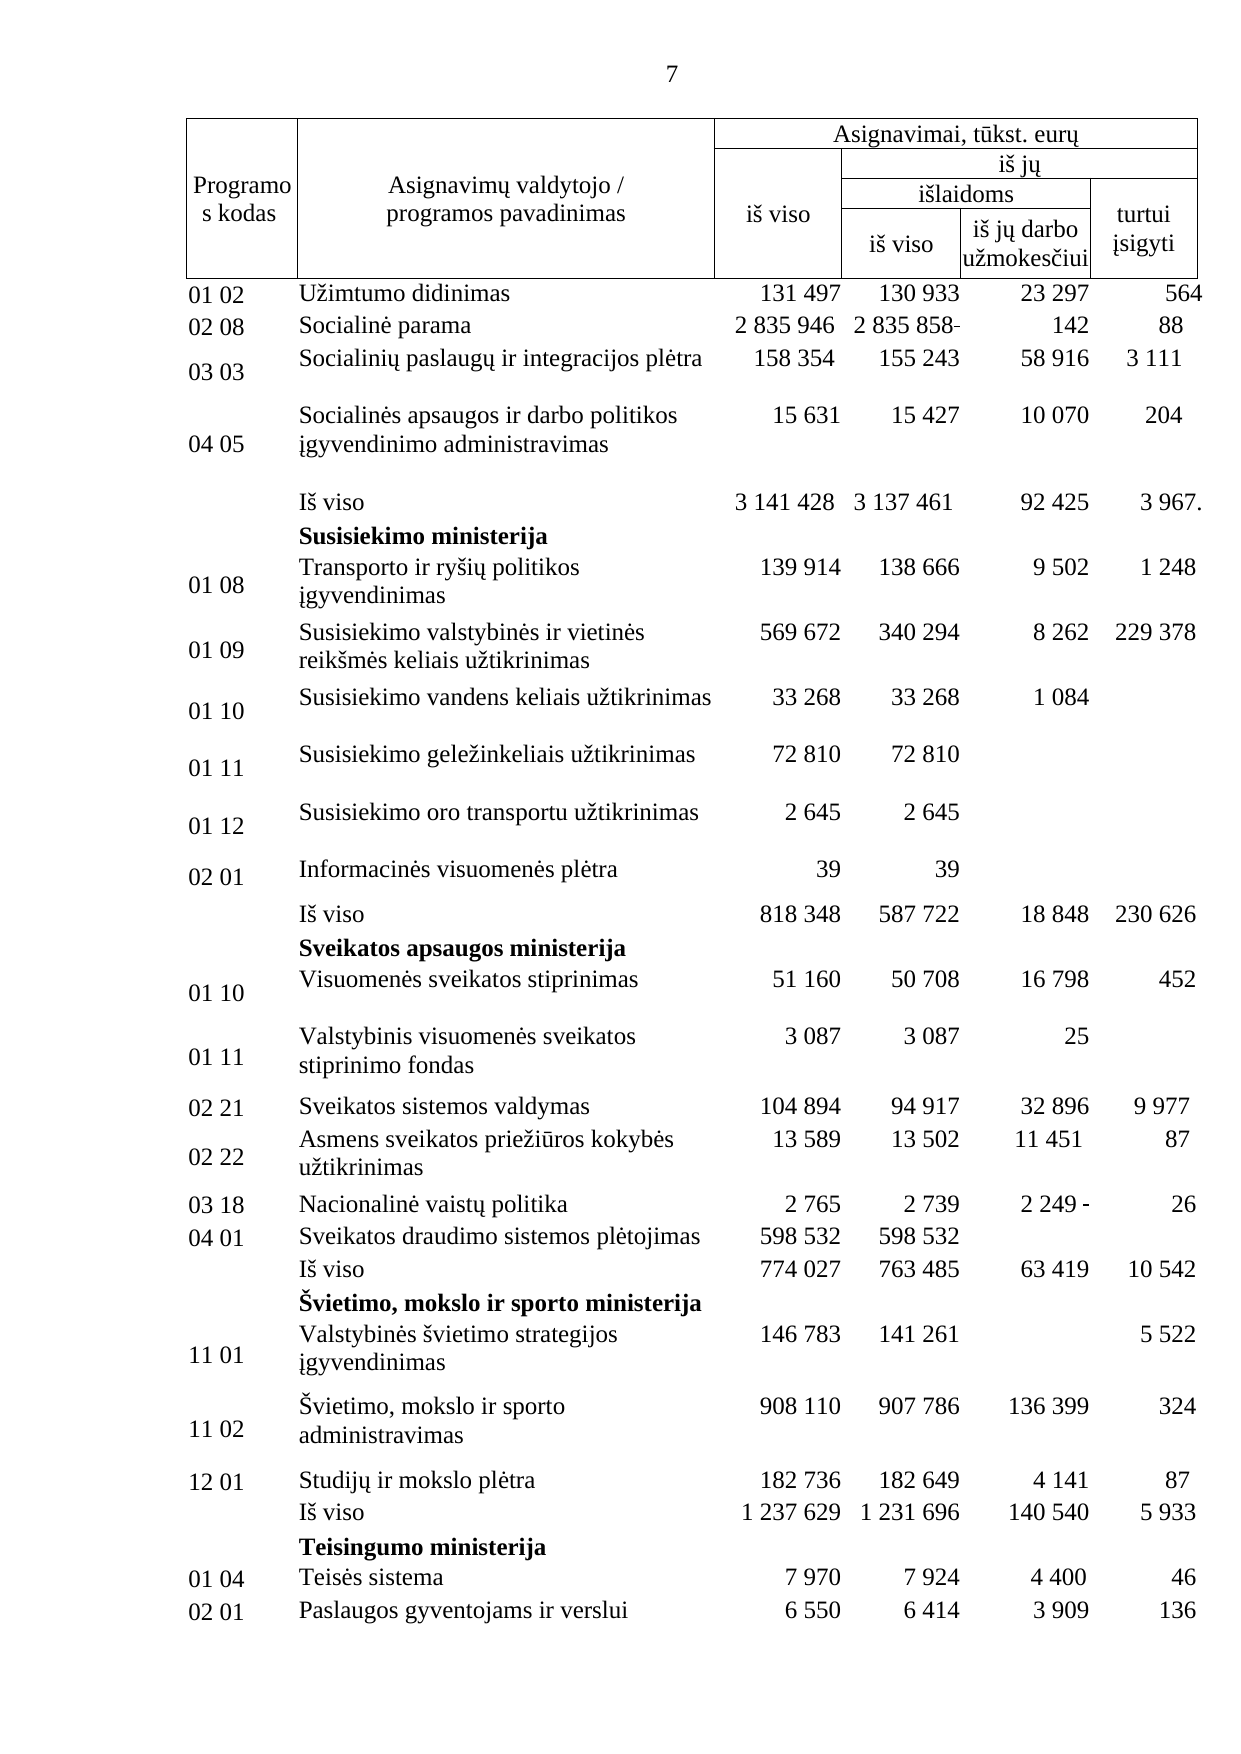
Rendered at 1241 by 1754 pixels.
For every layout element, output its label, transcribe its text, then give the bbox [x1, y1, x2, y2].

table_cell Studijų ir mokslo plėtra [298, 1465, 714, 1497]
table_cell iš jų darbo užmokesčiui [961, 209, 1090, 278]
table_cell Socialinė parama [298, 310, 714, 343]
table_cell 02 08 [187, 310, 297, 343]
table_cell 569 672 [714, 617, 842, 682]
table_cell 51 160 [714, 964, 842, 1021]
table_cell 11 451 [961, 1124, 1090, 1189]
table_cell Švietimo, mokslo ir sporto ministerija [298, 1286, 714, 1319]
table_cell 774 027 [714, 1254, 842, 1286]
table_cell [187, 487, 297, 519]
table_cell 39 [714, 854, 842, 899]
table_cell 587 722 [842, 899, 961, 931]
table_cell Paslaugos gyventojams ir verslui [298, 1595, 714, 1627]
table_cell 23 297 [961, 279, 1090, 310]
table_cell 01 11 [187, 1021, 297, 1091]
table_cell Teisės sistema [298, 1563, 714, 1595]
table_cell turtui įsigyti [1091, 179, 1197, 278]
table_cell 340 294 [842, 617, 961, 682]
table_cell 598 532 [842, 1221, 961, 1254]
table_cell Valstybinės švietimo strategijos įgyvendinimas [298, 1319, 714, 1391]
table_cell 01 08 [187, 552, 297, 617]
table_cell 1 248 [1090, 552, 1197, 617]
table_cell [1090, 1286, 1197, 1319]
table_cell 204 [1090, 400, 1197, 487]
table_cell [961, 1221, 1090, 1254]
table_cell Iš viso [298, 899, 714, 931]
table_cell 87 [1090, 1124, 1197, 1189]
table_cell [1090, 1221, 1197, 1254]
table_cell 10 070 [961, 400, 1090, 487]
table_cell 01 10 [187, 964, 297, 1021]
table_cell [842, 1530, 961, 1562]
table_cell 155 243 [842, 343, 961, 400]
table_cell 182 736 [714, 1465, 842, 1497]
table_cell 6 414 [842, 1595, 961, 1627]
table_cell [961, 1286, 1090, 1319]
table_cell 2 249 [961, 1189, 1090, 1221]
table_cell 33 268 [842, 682, 961, 739]
table_cell 2 739 [842, 1189, 961, 1221]
table_cell 92 425 [961, 487, 1090, 519]
table_cell 3 137 461 [842, 487, 961, 519]
table_cell [714, 1286, 842, 1319]
table_cell 01 12 [187, 797, 297, 854]
table_cell 01 02 [187, 279, 297, 310]
table_cell [1090, 519, 1197, 552]
table_cell Transporto ir ryšių politikos įgyvendinimas [298, 552, 714, 617]
table_cell [1090, 682, 1197, 739]
table_cell 13 589 [714, 1124, 842, 1189]
table_cell [187, 899, 297, 931]
table_cell 452 [1090, 964, 1197, 1021]
table_cell 230 626 [1090, 899, 1197, 931]
table_cell 2 765 [714, 1189, 842, 1221]
table_cell 12 01 [187, 1465, 297, 1497]
table_cell [961, 1530, 1090, 1562]
table_cell Susisiekimo ministerija [298, 519, 714, 552]
table_cell 01 09 [187, 617, 297, 682]
table_cell Susisiekimo oro transportu užtikrinimas [298, 797, 714, 854]
table_cell 01 10 [187, 682, 297, 739]
table_cell Iš viso [298, 1254, 714, 1286]
table_cell 6 550 [714, 1595, 842, 1627]
table_cell iš viso [715, 149, 841, 278]
table_cell 02 21 [187, 1091, 297, 1124]
table_cell [1090, 931, 1197, 964]
table_cell 7 970 [714, 1563, 842, 1595]
table_cell 8 262 [961, 617, 1090, 682]
table_cell Visuomenės sveikatos stiprinimas [298, 964, 714, 1021]
table_cell Švietimo, mokslo ir sporto administravimas [298, 1391, 714, 1465]
table_cell 4 400 [961, 1563, 1090, 1595]
table_cell 25 [961, 1021, 1090, 1091]
table_cell [961, 739, 1090, 797]
table_cell 02 01 [187, 1595, 297, 1627]
table_cell 50 708 [842, 964, 961, 1021]
table_cell 16 798 [961, 964, 1090, 1021]
table_cell 63 419 [961, 1254, 1090, 1286]
table_cell [842, 1286, 961, 1319]
table_cell 763 485 [842, 1254, 961, 1286]
table_cell 136 399 [961, 1391, 1090, 1465]
table_cell [187, 1498, 297, 1530]
table_cell 15 631 [714, 400, 842, 487]
table_cell [961, 519, 1090, 552]
table_cell [1090, 797, 1197, 854]
table_cell [961, 854, 1090, 899]
table_cell Informacinės visuomenės plėtra [298, 854, 714, 899]
table_cell 141 261 [842, 1319, 961, 1391]
table_cell Socialinės apsaugos ir darbo politikos įgyvendinimo administravimas [298, 400, 714, 487]
table_cell 72 810 [714, 739, 842, 797]
table_cell 58 916 [961, 343, 1090, 400]
table_cell [714, 1530, 842, 1562]
table_cell 72 810 [842, 739, 961, 797]
table_cell 13 502 [842, 1124, 961, 1189]
table_cell 01 11 [187, 739, 297, 797]
table_cell 1 237 629 [714, 1498, 842, 1530]
table_cell 139 914 [714, 552, 842, 617]
table_cell [187, 931, 297, 964]
table_cell 88 [1090, 310, 1197, 343]
table_cell [187, 1530, 297, 1562]
table_cell 564 [1090, 279, 1197, 310]
table_cell 3 967. [1090, 487, 1197, 519]
table_cell 01 04 [187, 1563, 297, 1595]
table_cell 18 848 [961, 899, 1090, 931]
table_cell 3 141 428 [714, 487, 842, 519]
table_cell 908 110 [714, 1391, 842, 1465]
table_header Programos kodas [187, 119, 297, 278]
table_cell 02 01 [187, 854, 297, 899]
table_cell Asmens sveikatos priežiūros kokybės užtikrinimas [298, 1124, 714, 1189]
table_cell 10 542 [1090, 1254, 1197, 1286]
table_cell 598 532 [714, 1221, 842, 1254]
table_cell [187, 519, 297, 552]
table_cell 9 977 [1090, 1091, 1197, 1124]
table_cell 15 427 [842, 400, 961, 487]
table_cell [1090, 1021, 1197, 1091]
table_cell Susisiekimo vandens keliais užtikrinimas [298, 682, 714, 739]
table_cell [714, 519, 842, 552]
table_cell 11 01 [187, 1319, 297, 1391]
table_cell 229 378 [1090, 617, 1197, 682]
table_cell Iš viso [298, 487, 714, 519]
table_cell [961, 797, 1090, 854]
table_cell 33 268 [714, 682, 842, 739]
table_cell 3 909 [961, 1595, 1090, 1627]
table_cell 146 783 [714, 1319, 842, 1391]
table_cell 7 924 [842, 1563, 961, 1595]
table_cell 94 917 [842, 1091, 961, 1124]
table_cell 2 645 [714, 797, 842, 854]
table_cell [961, 1319, 1090, 1391]
table_cell Sveikatos apsaugos ministerija [298, 931, 714, 964]
table_cell 104 894 [714, 1091, 842, 1124]
table_cell 158 354 [714, 343, 842, 400]
table_cell 142 [961, 310, 1090, 343]
table_cell 182 649 [842, 1465, 961, 1497]
table_cell Teisingumo ministerija [298, 1530, 714, 1562]
table_cell Socialinių paslaugų ir integracijos plėtra [298, 343, 714, 400]
table_cell 03 18 [187, 1189, 297, 1221]
table_cell [842, 519, 961, 552]
table_cell 907 786 [842, 1391, 961, 1465]
table_cell 11 02 [187, 1391, 297, 1465]
table_cell [1090, 1530, 1197, 1562]
table_cell Sveikatos draudimo sistemos plėtojimas [298, 1221, 714, 1254]
table_cell 140 540 [961, 1498, 1090, 1530]
table_cell Valstybinis visuomenės sveikatos stiprinimo fondas [298, 1021, 714, 1091]
table_cell 9 502 [961, 552, 1090, 617]
table_cell [1090, 739, 1197, 797]
table_cell Iš viso [298, 1498, 714, 1530]
table_cell 1 084 [961, 682, 1090, 739]
table_cell Užimtumo didinimas [298, 279, 714, 310]
table_cell iš viso [842, 209, 960, 278]
table_cell 131 497 [714, 279, 842, 310]
table_cell 3 087 [842, 1021, 961, 1091]
table_cell 04 05 [187, 400, 297, 487]
table_cell 39 [842, 854, 961, 899]
table_cell 324 [1090, 1391, 1197, 1465]
table_cell Susisiekimo geležinkeliais užtikrinimas [298, 739, 714, 797]
table_cell iš jų [842, 149, 1197, 178]
table_cell Susisiekimo valstybinės ir vietinės reikšmės keliais užtikrinimas [298, 617, 714, 682]
table_cell 138 666 [842, 552, 961, 617]
table_cell 2 835 858 [842, 310, 961, 343]
table_cell 2 835 946 [714, 310, 842, 343]
table_cell 26 [1090, 1189, 1197, 1221]
table_cell [842, 931, 961, 964]
table_cell 3 111 [1090, 343, 1197, 400]
table_cell [961, 931, 1090, 964]
table_cell 136 [1090, 1595, 1197, 1627]
table_header Asignavimai, tūkst. eurų [715, 119, 1197, 148]
table_cell Sveikatos sistemos valdymas [298, 1091, 714, 1124]
table_header Asignavimų valdytojo / programos pavadinimas [298, 119, 714, 278]
table_cell 818 348 [714, 899, 842, 931]
table_cell 32 896 [961, 1091, 1090, 1124]
table_cell 4 141 [961, 1465, 1090, 1497]
table_cell [714, 931, 842, 964]
table_cell išlaidoms [842, 179, 1090, 207]
table_cell 5 933 [1090, 1498, 1197, 1530]
table_cell 04 01 [187, 1221, 297, 1254]
table_cell [187, 1254, 297, 1286]
table_cell [187, 1286, 297, 1319]
table_cell Nacionalinė vaistų politika [298, 1189, 714, 1221]
table_cell 1 231 696 [842, 1498, 961, 1530]
table_cell 03 03 [187, 343, 297, 400]
table_cell 46 [1090, 1563, 1197, 1595]
table_cell [1090, 854, 1197, 899]
table_cell 3 087 [714, 1021, 842, 1091]
table_cell 87 [1090, 1465, 1197, 1497]
table_cell 130 933 [842, 279, 961, 310]
table_cell 02 22 [187, 1124, 297, 1189]
table_cell 5 522 [1090, 1319, 1197, 1391]
table_cell 2 645 [842, 797, 961, 854]
